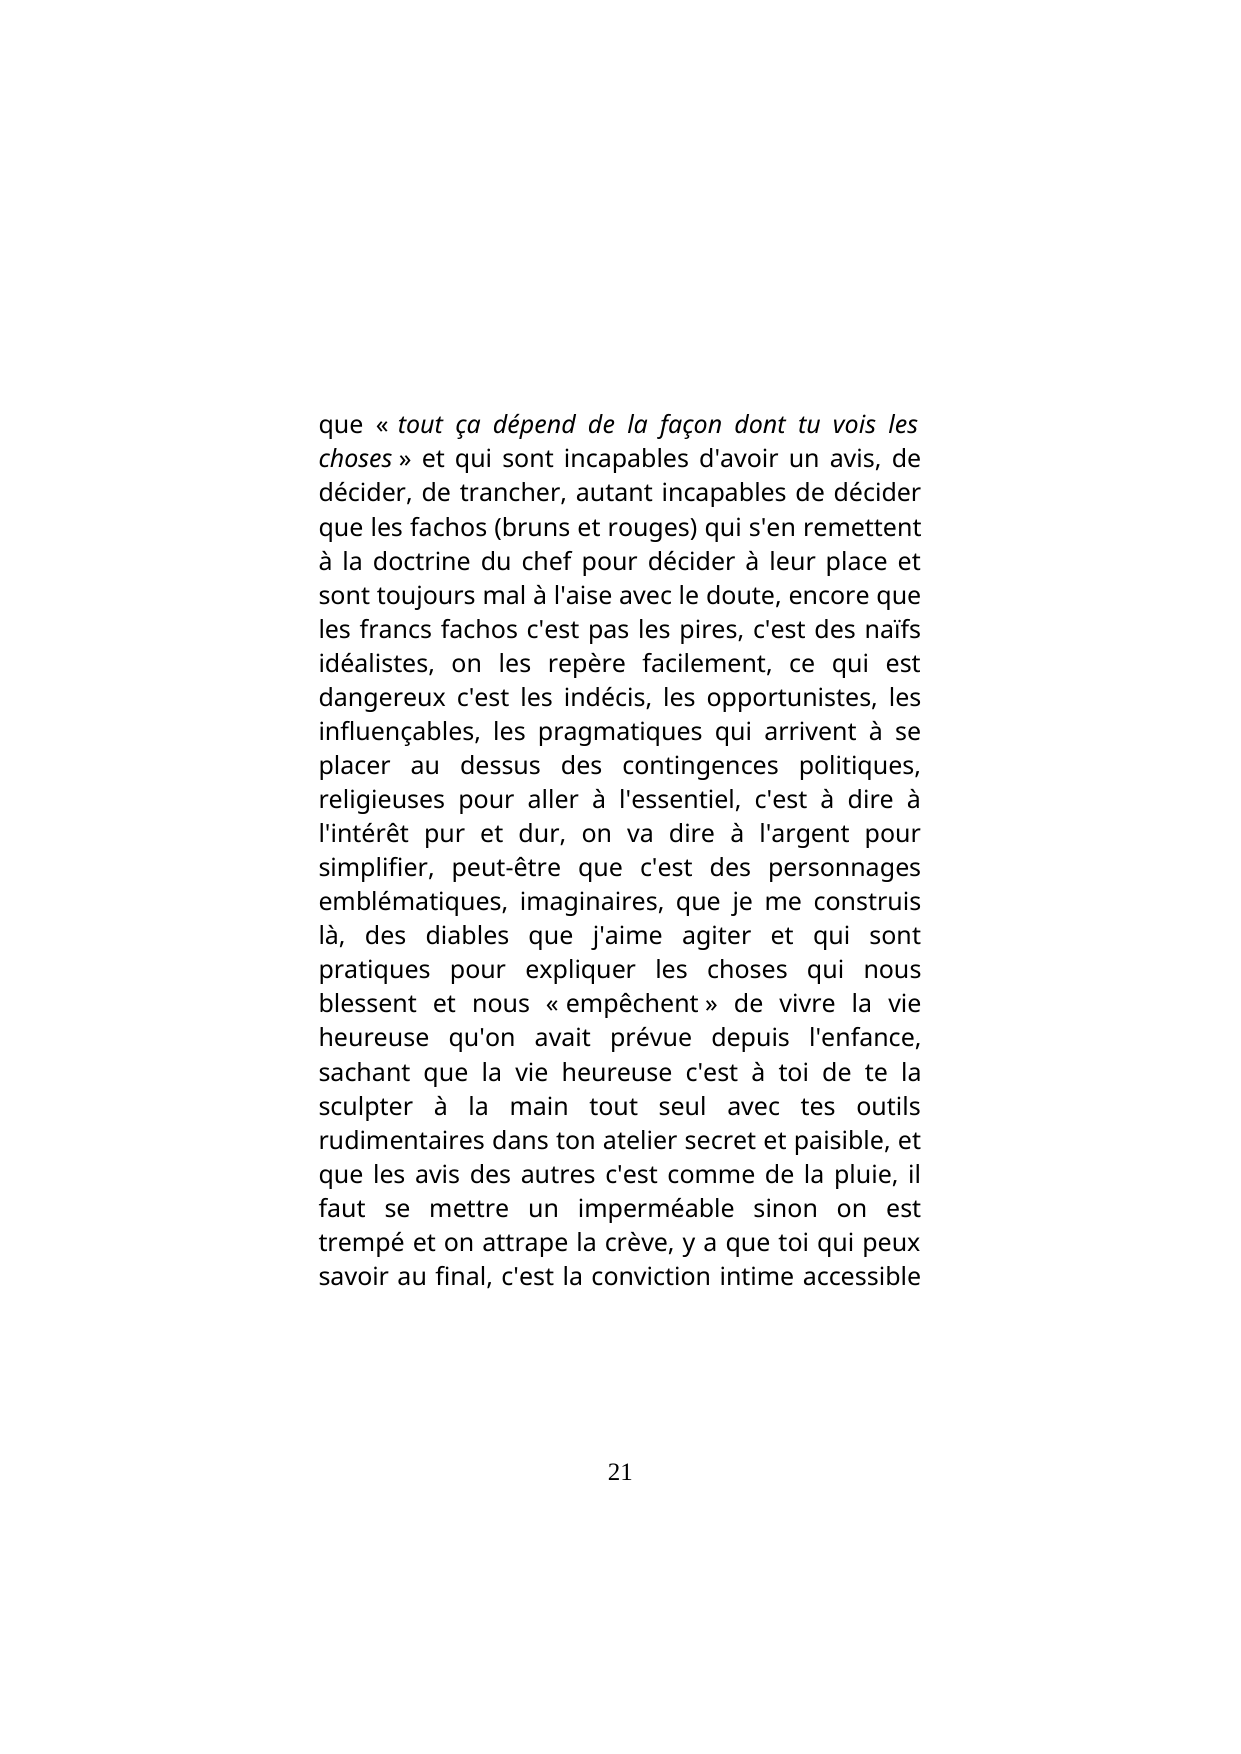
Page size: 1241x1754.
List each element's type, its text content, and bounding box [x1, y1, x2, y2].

text que « tout ça dépend de la façon dont tu vois les choses » et qui sont incapables d'avoir un avis, de décider, de trancher, autant incapables de décider que les fachos (bruns et rouges) qui s'en remettent à la doctrine du chef pour décider à leur place et sont toujours mal à l'aise avec le doute, encore que les francs fachos c'est pas les pires, c'est des naïfs idéalistes, on les repère facilement, ce qui est dangereux c'est les indécis, les opportunistes, les influençables, les pragmatiques qui arrivent à se placer au dessus des contingences politiques, religieuses pour aller à l'essentiel, c'est à dire à l'intérêt pur et dur, on va dire à l'argent pour simplifier, peut-être que c'est des personnages emblématiques, imaginaires, que je me construis là, des diables que j'aime agiter et qui sont pratiques pour expliquer les choses qui nous blessent et nous « empêchent » de vivre la vie heureuse qu'on avait prévue depuis l'enfance, sachant que la vie heureuse c'est à toi de te la sculpter à la main tout seul avec tes outils rudimentaires dans ton atelier secret et paisible, et que les avis des autres c'est comme de la pluie, il faut se mettre un imperméable sinon on est trempé et on attrape la crève, y a que toi qui peux savoir au final, c'est la conviction intime accessible [318, 407, 922, 1293]
